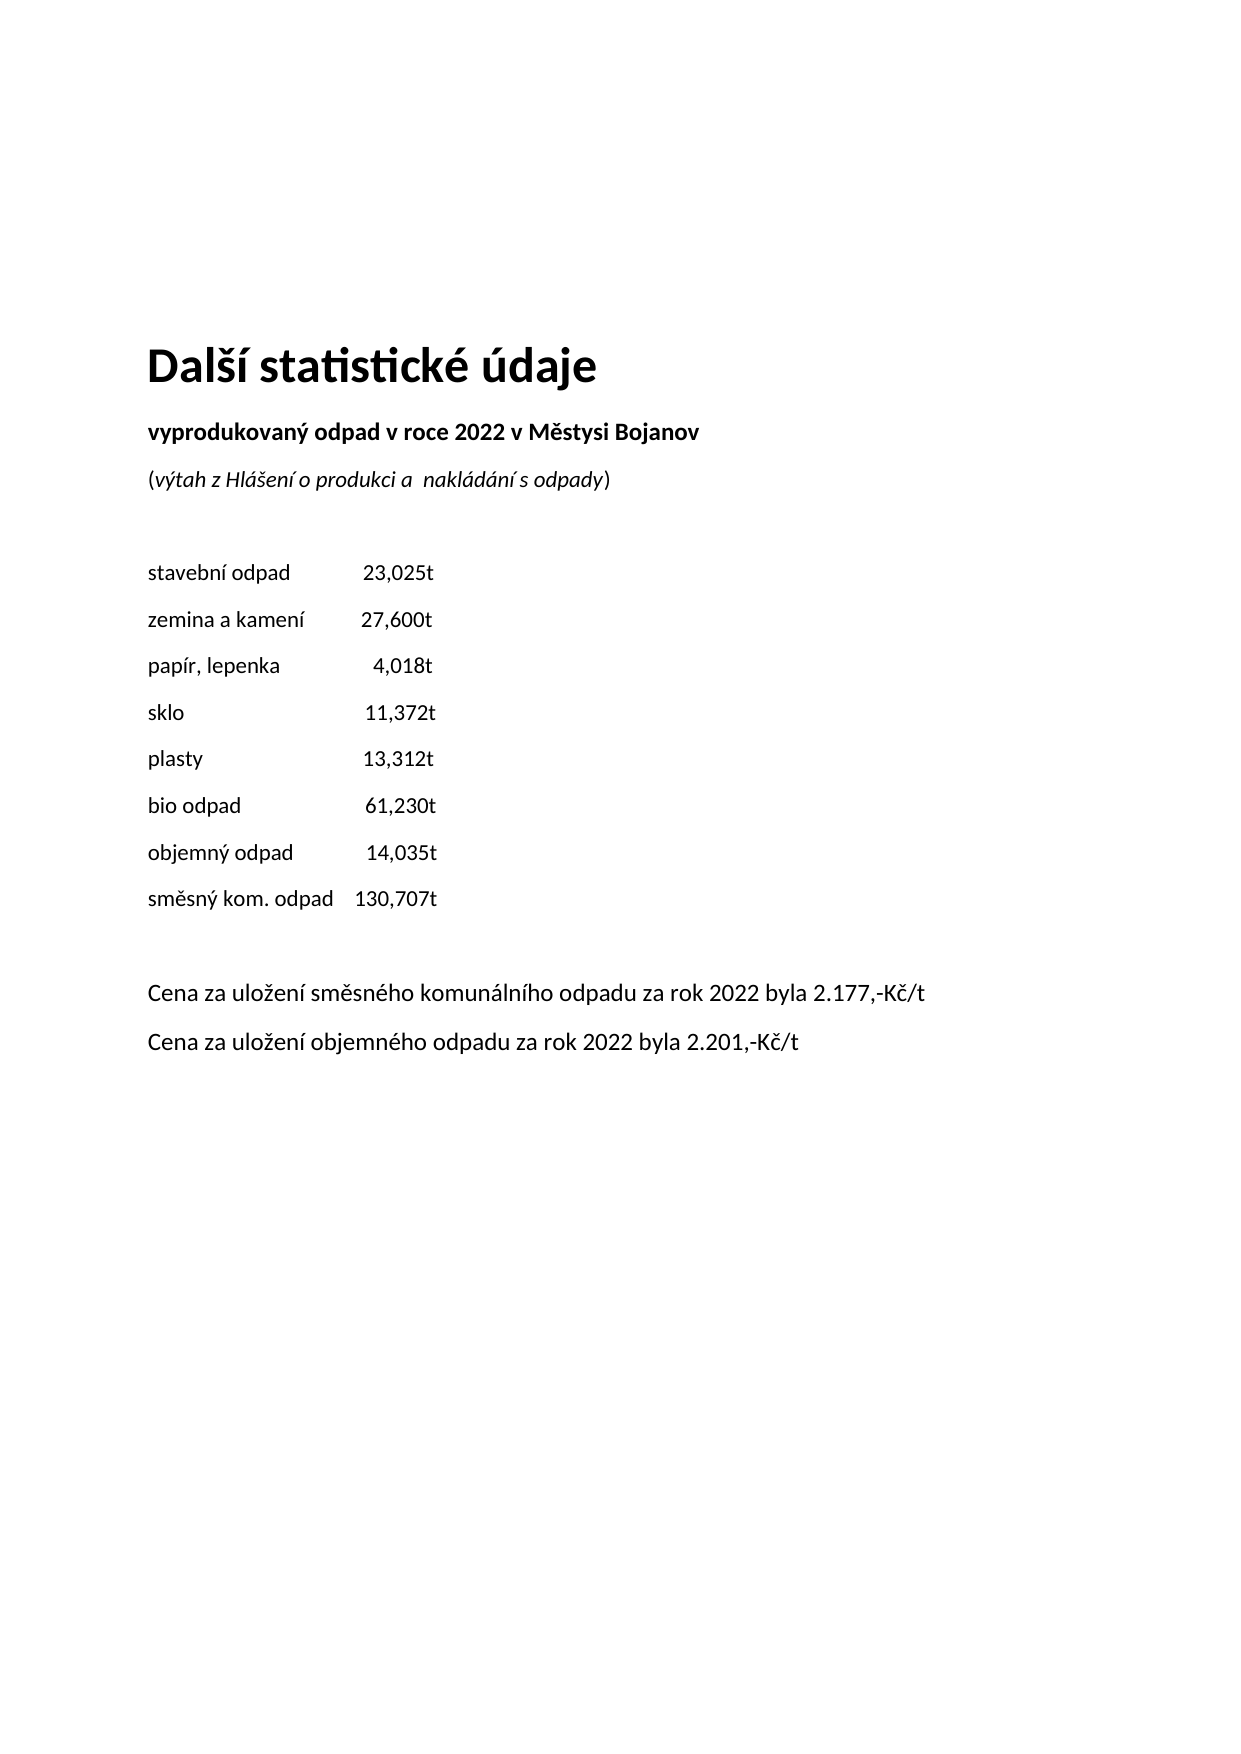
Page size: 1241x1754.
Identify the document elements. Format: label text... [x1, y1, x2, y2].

text objemný odpad 14,035t [148, 838, 1093, 866]
text (výtah z Hlášení o produkci a nakládání s odpady) [148, 465, 1093, 493]
text stavební odpad 23,025t [148, 558, 1093, 586]
text sklo 11,372t [148, 698, 1093, 726]
text Cena za uložení směsného komunálního odpadu za rok 2022 byla 2.177,-Kč/t [148, 977, 1093, 1008]
text vyprodukovaný odpad v roce 2022 v Městysi Bojanov [148, 416, 1093, 446]
text bio odpad 61,230t [148, 791, 1093, 819]
text Cena za uložení objemného odpadu za rok 2022 byla 2.201,-Kč/t [148, 1027, 1093, 1057]
text papír, lepenka 4,018t [148, 651, 1093, 679]
text Další statistické údaje [148, 334, 1093, 395]
text zemina a kamení 27,600t [148, 605, 1093, 633]
text plasty 13,312t [148, 744, 1093, 772]
text směsný kom. odpad 130,707t [148, 884, 1093, 912]
